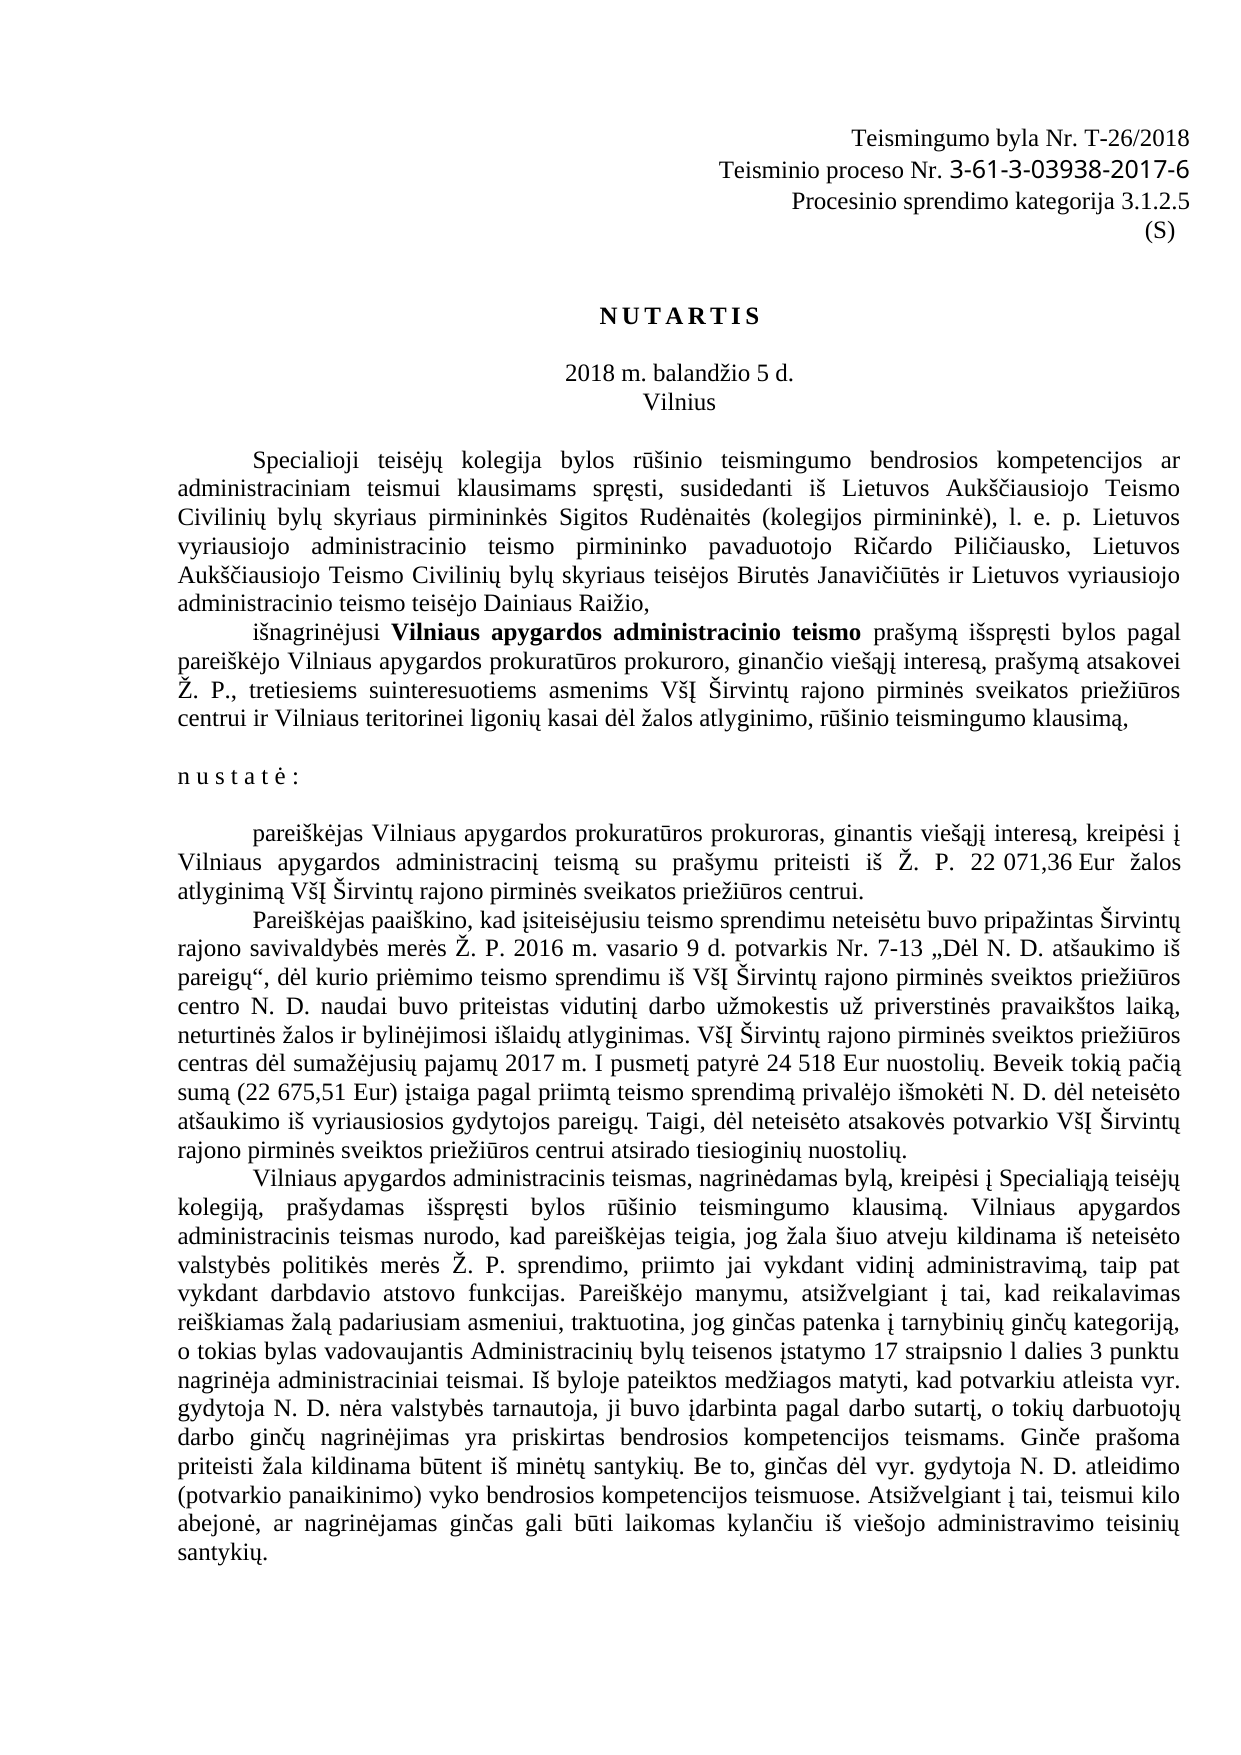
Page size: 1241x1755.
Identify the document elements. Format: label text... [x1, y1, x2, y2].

text Teismingumo byla Nr. T-26/2018 [177, 123, 1190, 152]
text išnagrinėjusi Vilniaus apygardos administracinio teismo prašymą išspręsti bylos pagal pareiškėjo Vilniaus apygardos prokuratūros prokuroro, ginančio viešąjį interesą, prašymą atsakovei Ž. P., tretiesiems suinteresuotiems asmenims VšĮ Širvintų rajono pirminės sveikatos priežiūros centrui ir Vilniaus teritorinei ligonių kasai dėl žalos atlyginimo, rūšinio teismingumo klausimą, [177, 617, 1181, 732]
text Specialioji teisėjų kolegija bylos rūšinio teismingumo bendrosios kompetencijos ar administraciniam teismui klausimams spręsti, susidedanti iš Lietuvos Aukščiausiojo Teismo Civilinių bylų skyriaus pirmininkės Sigitos Rudėnaitės (kolegijos pirmininkė), l. e. p. Lietuvos vyriausiojo administracinio teismo pirmininko pavaduotojo Ričardo Piličiausko, Lietuvos Aukščiausiojo Teismo Civilinių bylų skyriaus teisėjos Birutės Janavičiūtės ir Lietuvos vyriausiojo administracinio teismo teisėjo Dainiaus Raižio, [177, 445, 1181, 617]
text Vilnius [177, 387, 1181, 416]
text n u s t a t ė : [177, 761, 1181, 790]
text Procesinio sprendimo kategorija 3.1.2.5 [717, 186, 1190, 215]
text pareiškėjas Vilniaus apygardos prokuratūros prokuroras, ginantis viešąjį interesą, kreipėsi į Vilniaus apygardos administracinį teismą su prašymu priteisti iš Ž. P. 22 071,36 Eur žalos atlyginimą VšĮ Širvintų rajono pirminės sveikatos priežiūros centrui. [177, 818, 1181, 905]
text Pareiškėjas paaiškino, kad įsiteisėjusiu teismo sprendimu neteisėtu buvo pripažintas Širvintų rajono savivaldybės merės Ž. P. 2016 m. vasario 9 d. potvarkis Nr. 7-13 „Dėl N. D. atšaukimo iš pareigų“, dėl kurio priėmimo teismo sprendimu iš VšĮ Širvintų rajono pirminės sveiktos priežiūros centro N. D. naudai buvo priteistas vidutinį darbo užmokestis už priverstinės pravaikštos laiką, neturtinės žalos ir bylinėjimosi išlaidų atlyginimas. VšĮ Širvintų rajono pirminės sveiktos priežiūros centras dėl sumažėjusių pajamų 2017 m. I pusmetį patyrė 24 518 Eur nuostolių. Beveik tokią pačią sumą (22 675,51 Eur) įstaiga pagal priimtą teismo sprendimą privalėjo išmokėti N. D. dėl neteisėto atšaukimo iš vyriausiosios gydytojos pareigų. Taigi, dėl neteisėto atsakovės potvarkio VšĮ Širvintų rajono pirminės sveiktos priežiūros centrui atsirado tiesioginių nuostolių. [177, 905, 1181, 1163]
text Teisminio proceso Nr. 3-61-3-03938-2017-6 [177, 152, 1190, 186]
text 2018 m. balandžio 5 d. [177, 358, 1181, 387]
text Vilniaus apygardos administracinis teismas, nagrinėdamas bylą, kreipėsi į Specialiąją teisėjų kolegiją, prašydamas išspręsti bylos rūšinio teismingumo klausimą. Vilniaus apygardos administracinis teismas nurodo, kad pareiškėjas teigia, jog žala šiuo atveju kildinama iš neteisėto valstybės politikės merės Ž. P. sprendimo, priimto jai vykdant vidinį administravimą, taip pat vykdant darbdavio atstovo funkcijas. Pareiškėjo manymu, atsižvelgiant į tai, kad reikalavimas reiškiamas žalą padariusiam asmeniui, traktuotina, jog ginčas patenka į tarnybinių ginčų kategoriją, o tokias bylas vadovaujantis Administracinių bylų teisenos įstatymo 17 straipsnio l dalies 3 punktu nagrinėja administraciniai teismai. Iš byloje pateiktos medžiagos matyti, kad potvarkiu atleista vyr. gydytoja N. D. nėra valstybės tarnautoja, ji buvo įdarbinta pagal darbo sutartį, o tokių darbuotojų darbo ginčų nagrinėjimas yra priskirtas bendrosios kompetencijos teismams. Ginče prašoma priteisti žala kildinama būtent iš minėtų santykių. Be to, ginčas dėl vyr. gydytoja N. D. atleidimo (potvarkio panaikinimo) vyko bendrosios kompetencijos teismuose. Atsižvelgiant į tai, teismui kilo abejonė, ar nagrinėjamas ginčas gali būti laikomas kylančiu iš viešojo administravimo teisinių santykių. [177, 1163, 1181, 1566]
text (S) [177, 215, 1181, 243]
text NUTARTIS [177, 301, 1181, 330]
